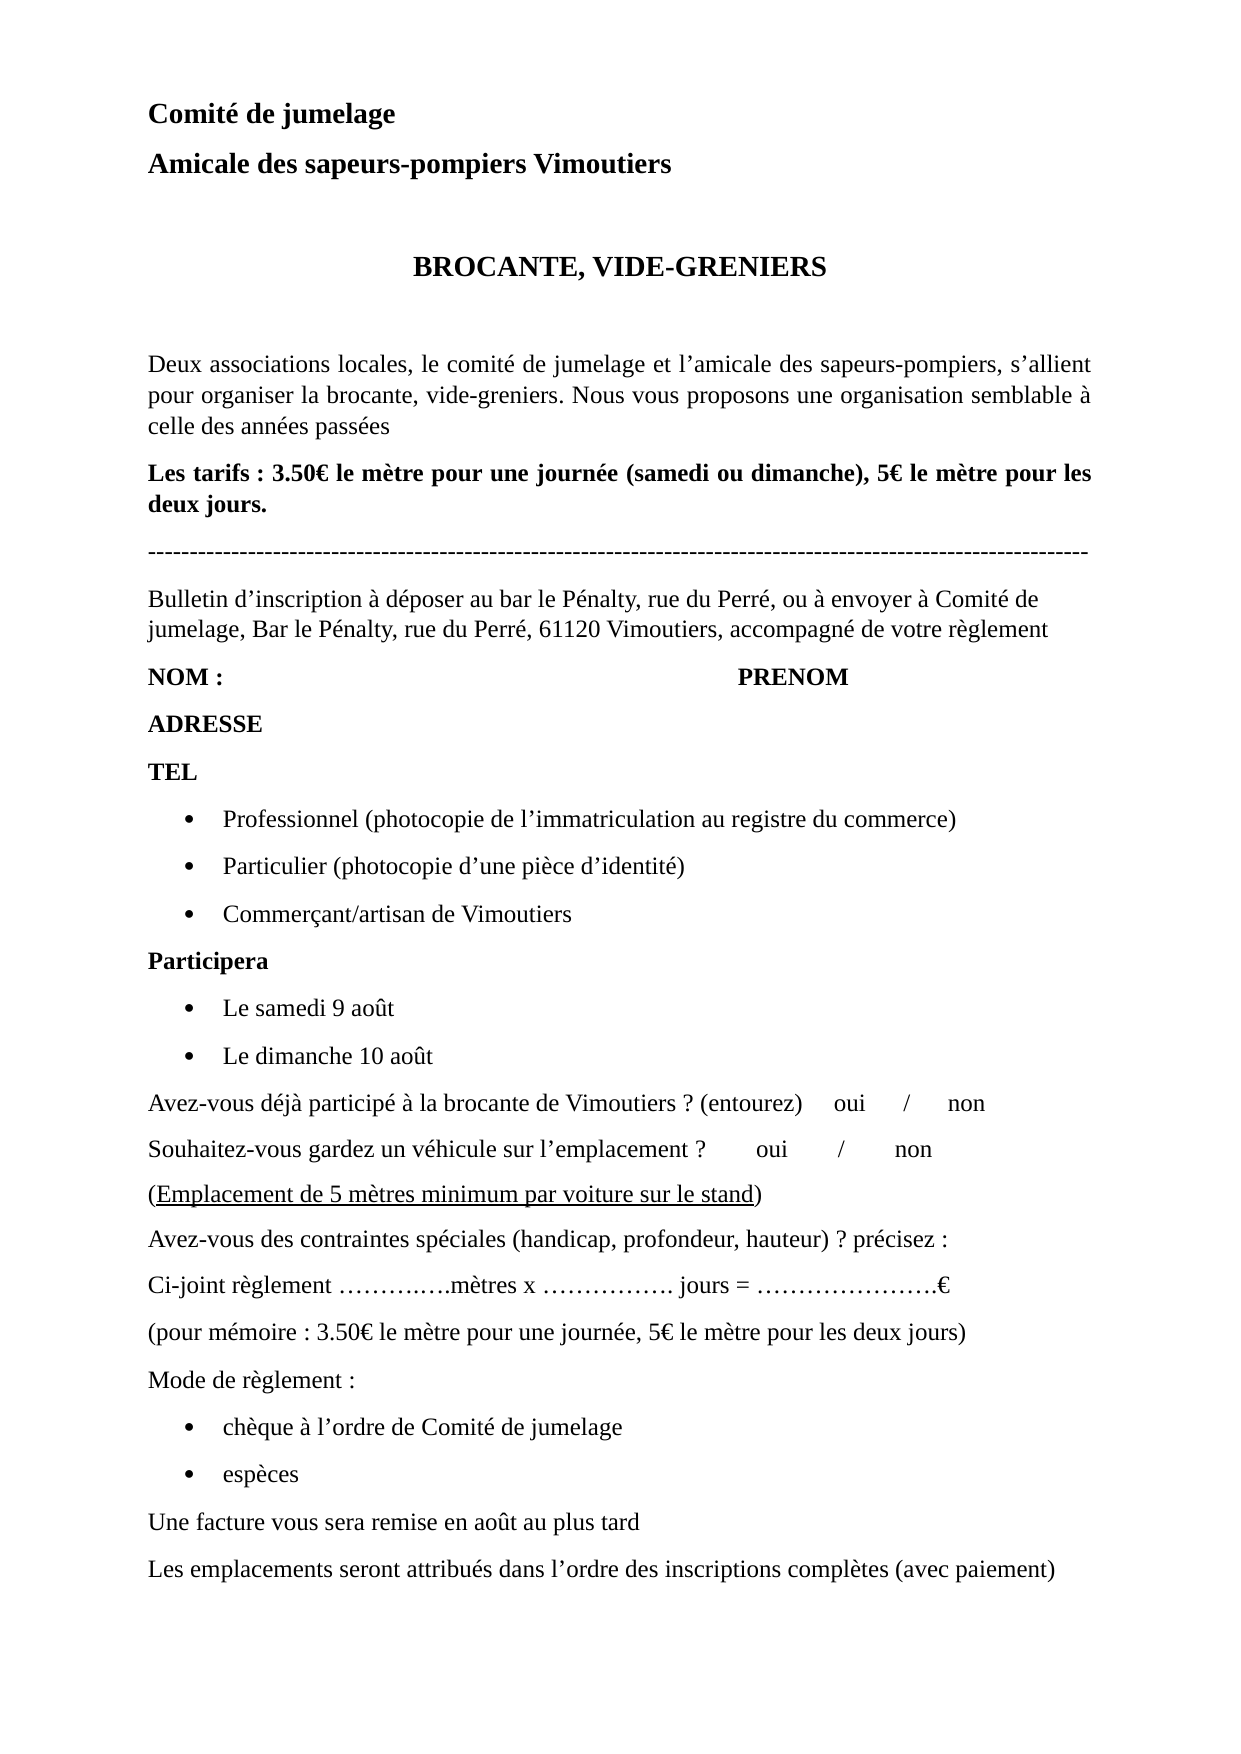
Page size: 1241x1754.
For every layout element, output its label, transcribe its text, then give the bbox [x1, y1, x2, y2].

list Le samedi 9 août [185, 993, 1092, 1022]
text Une facture vous sera remise en août au plus tard [148, 1507, 1092, 1536]
list espèces [185, 1459, 1092, 1488]
text Amicale des sapeurs-pompiers Vimoutiers [148, 147, 1092, 180]
list Particulier (photocopie d’une pièce d’identité) [185, 851, 1092, 880]
text Ci-joint règlement ……….….mètres x ……………. jours = ………………….€ [148, 1270, 1092, 1299]
text Souhaitez-vous gardez un véhicule sur l’emplacement ? oui / non [148, 1134, 1092, 1162]
text ----------------------------------------------------------------------------------------------------------------- [148, 536, 1092, 565]
list chèque à l’ordre de Comité de jumelage [185, 1412, 1092, 1441]
list Commerçant/artisan de Vimoutiers [185, 899, 1092, 927]
text Bulletin d’inscription à déposer au bar le Pénalty, rue du Perré, ou à envoyer à Comité de jumelage, Bar le Pénalty, rue du Perré, 61120 Vimoutiers, accompagné de votre règlement [148, 584, 1092, 643]
list Professionnel (photocopie de l’immatriculation au registre du commerce) [185, 804, 1092, 833]
text ADRESSE [148, 709, 1092, 738]
text BROCANTE, VIDE-GRENIERS [148, 249, 1092, 283]
text Comité de jumelage [148, 96, 1092, 130]
text Les emplacements seront attribués dans l’ordre des inscriptions complètes (avec paiement) [148, 1554, 1092, 1583]
text Avez-vous déjà participé à la brocante de Vimoutiers ? (entourez) oui / non [148, 1088, 1092, 1117]
text TEL [148, 757, 1092, 785]
text Les tarifs : 3.50€ le mètre pour une journée (samedi ou dimanche), 5€ le mètre pour les deux jours. [148, 458, 1092, 518]
text NOM : PRENOM [148, 662, 1092, 691]
text Avez-vous des contraintes spéciales (handicap, profondeur, hauteur) ? précisez : [148, 1224, 1092, 1253]
list Le dimanche 10 août [185, 1041, 1092, 1070]
text (pour mémoire : 3.50€ le mètre pour une journée, 5€ le mètre pour les deux jours) [148, 1317, 1092, 1346]
text Participera [148, 946, 1092, 975]
text (Emplacement de 5 mètres minimum par voiture sur le stand) [148, 1179, 1092, 1208]
text Mode de règlement : [148, 1365, 1092, 1393]
text Deux associations locales, le comité de jumelage et l’amicale des sapeurs-pompiers, s’allient pour organiser la brocante, vide-greniers. Nous vous proposons une organisation semblable à celle des années passées [148, 349, 1092, 439]
